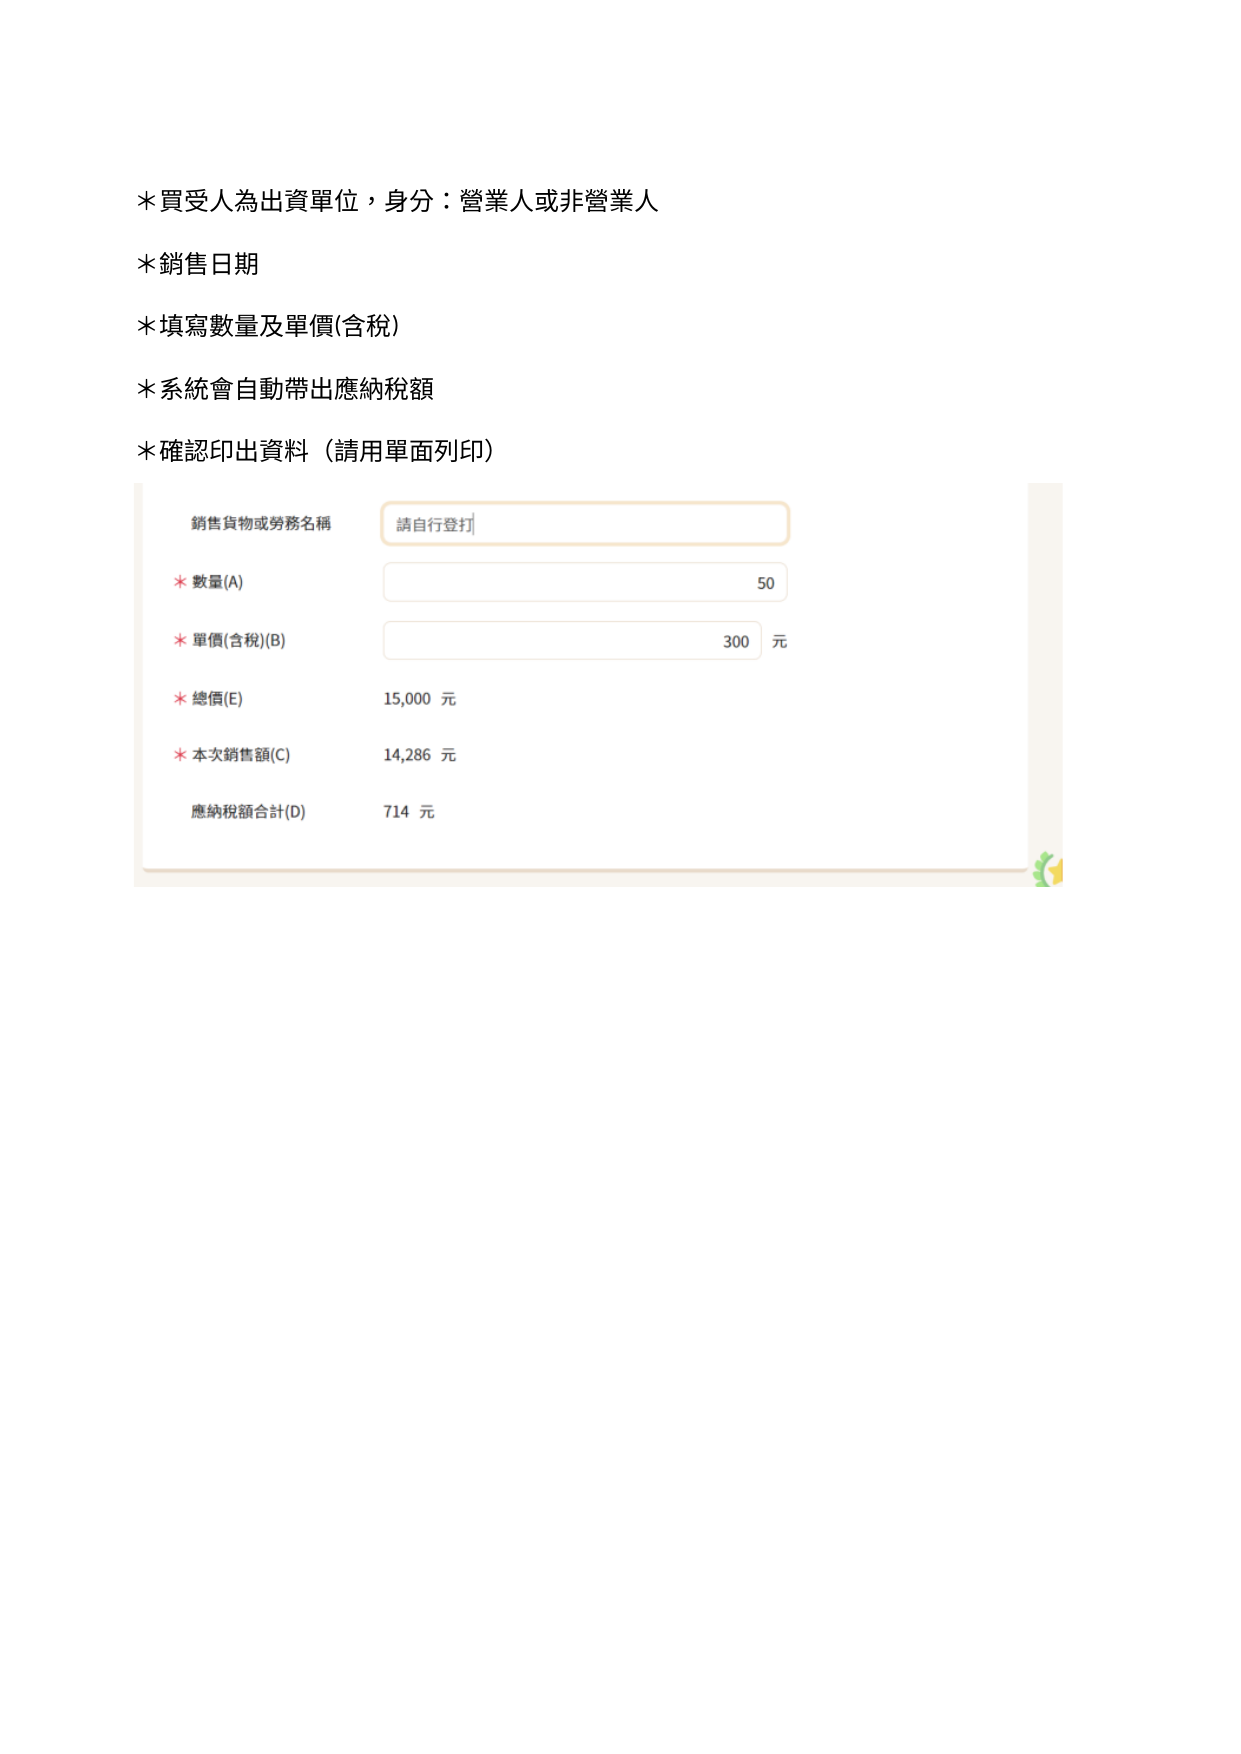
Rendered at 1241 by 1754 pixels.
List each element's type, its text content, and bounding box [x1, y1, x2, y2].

text ＊填寫數量及單價(含稅) [112, 283, 1165, 346]
text ＊銷售日期 [112, 221, 1165, 283]
text ＊確認印出資料（請用單面列印） [112, 408, 1165, 471]
text ＊系統會自動帶出應納稅額 [112, 346, 1165, 408]
text ＊買受人為出資單位，身分：營業人或非營業人 [112, 158, 1165, 221]
